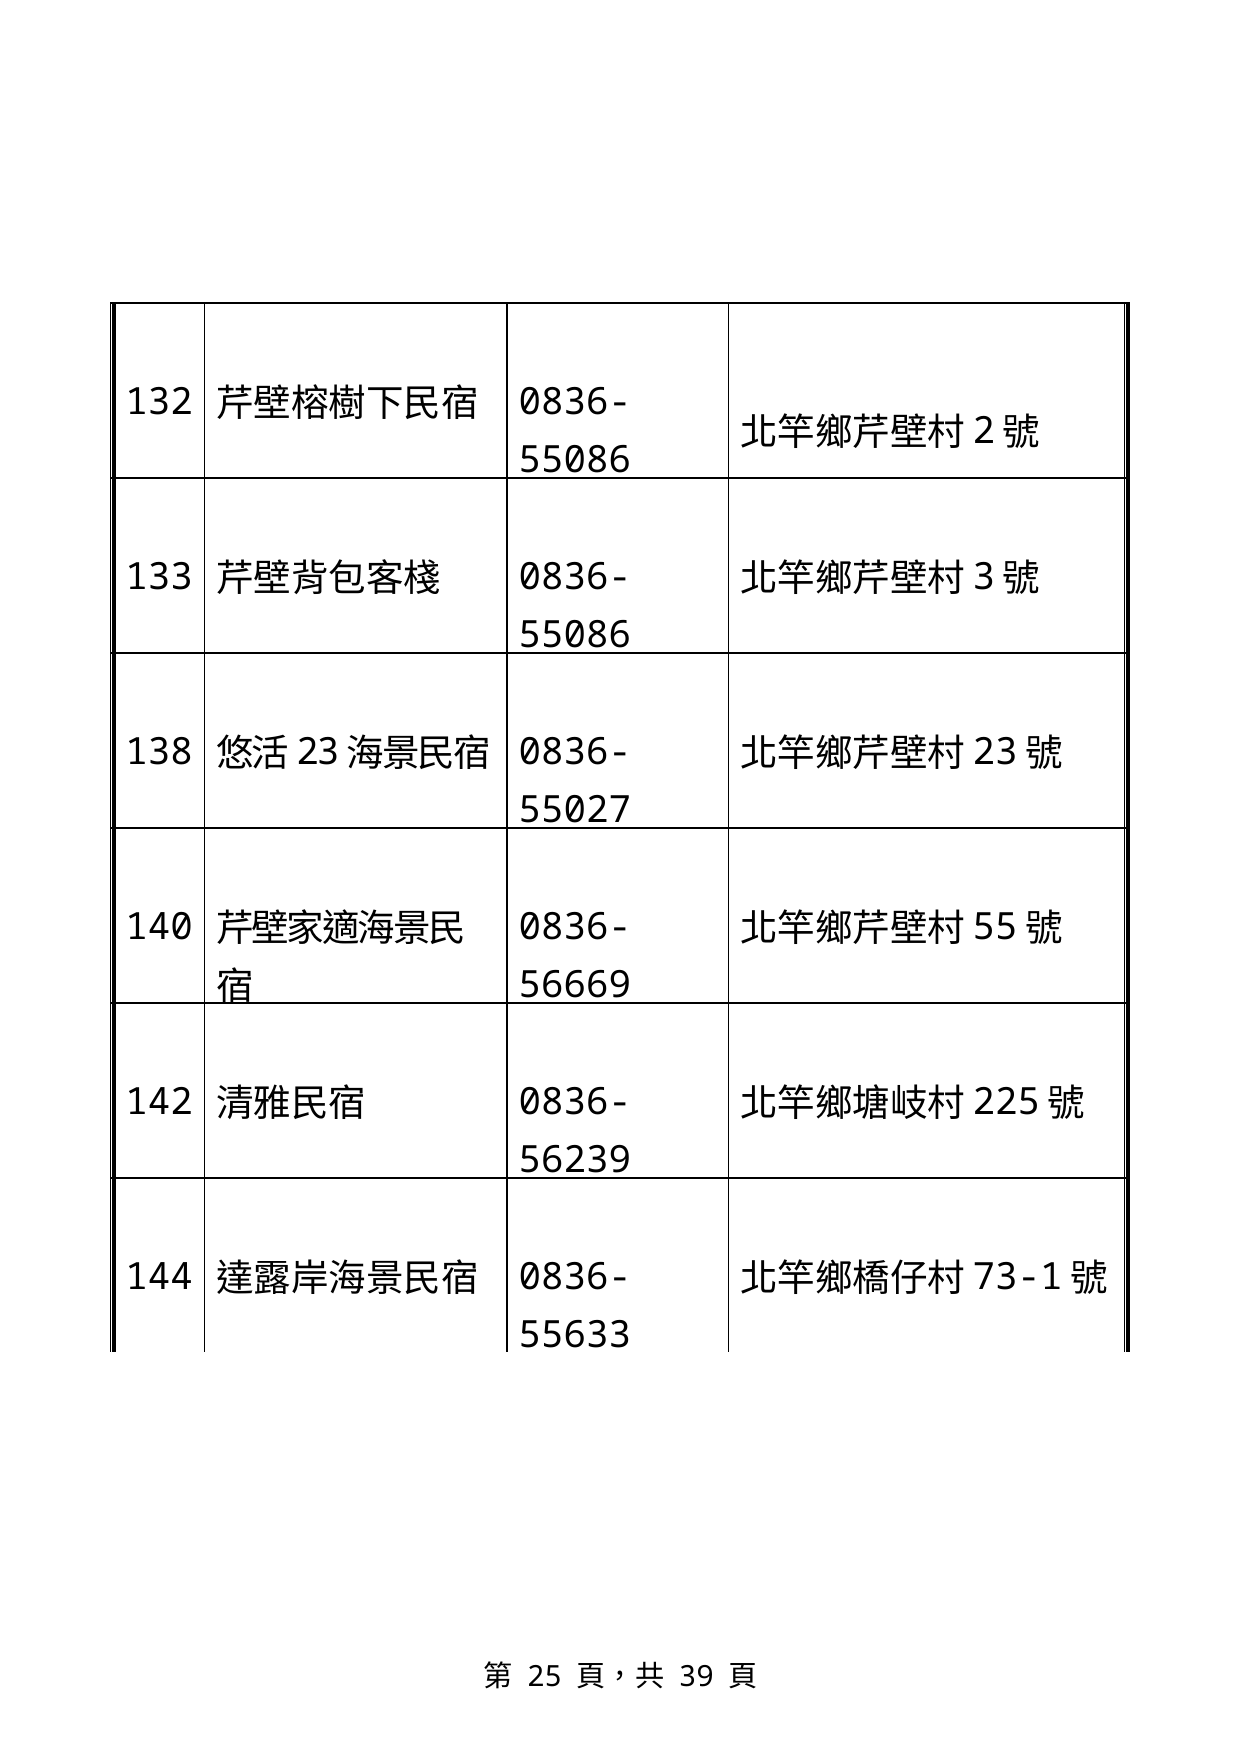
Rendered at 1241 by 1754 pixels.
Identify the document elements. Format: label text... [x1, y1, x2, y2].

table_cell 133 [116, 479, 204, 652]
table_cell 北竿鄉芹壁村2號 [729, 304, 1124, 477]
table_cell 0836-56239 [508, 1004, 728, 1177]
table_cell 144 [116, 1179, 204, 1352]
table_cell 北竿鄉芹壁村3號 [729, 479, 1124, 652]
table_cell 芹壁榕樹下民宿 [205, 304, 506, 477]
table_cell 0836-55086 [508, 479, 728, 652]
table_cell 清雅民宿 [205, 1004, 506, 1177]
table_cell 138 [116, 654, 204, 827]
table_cell 達露岸海景民宿 [205, 1179, 506, 1352]
table_cell 142 [116, 1004, 204, 1177]
table_cell 0836-55027 [508, 654, 728, 827]
table_cell 芹壁家適海景民宿 [205, 829, 506, 1002]
table_cell 北竿鄉橋仔村73-1號 [729, 1179, 1124, 1352]
table_cell 0836-55086 [508, 304, 728, 477]
table_cell 悠活23海景民宿 [205, 654, 506, 827]
table_cell 芹壁背包客棧 [205, 479, 506, 652]
table_cell 北竿鄉塘岐村225號 [729, 1004, 1124, 1177]
table_cell 140 [116, 829, 204, 1002]
table_cell 132 [116, 304, 204, 477]
table_cell 北竿鄉芹壁村23號 [729, 654, 1124, 827]
table_cell 0836-56669 [508, 829, 728, 1002]
table_cell 0836-55633 [508, 1179, 728, 1352]
table_cell 北竿鄉芹壁村55號 [729, 829, 1124, 1002]
